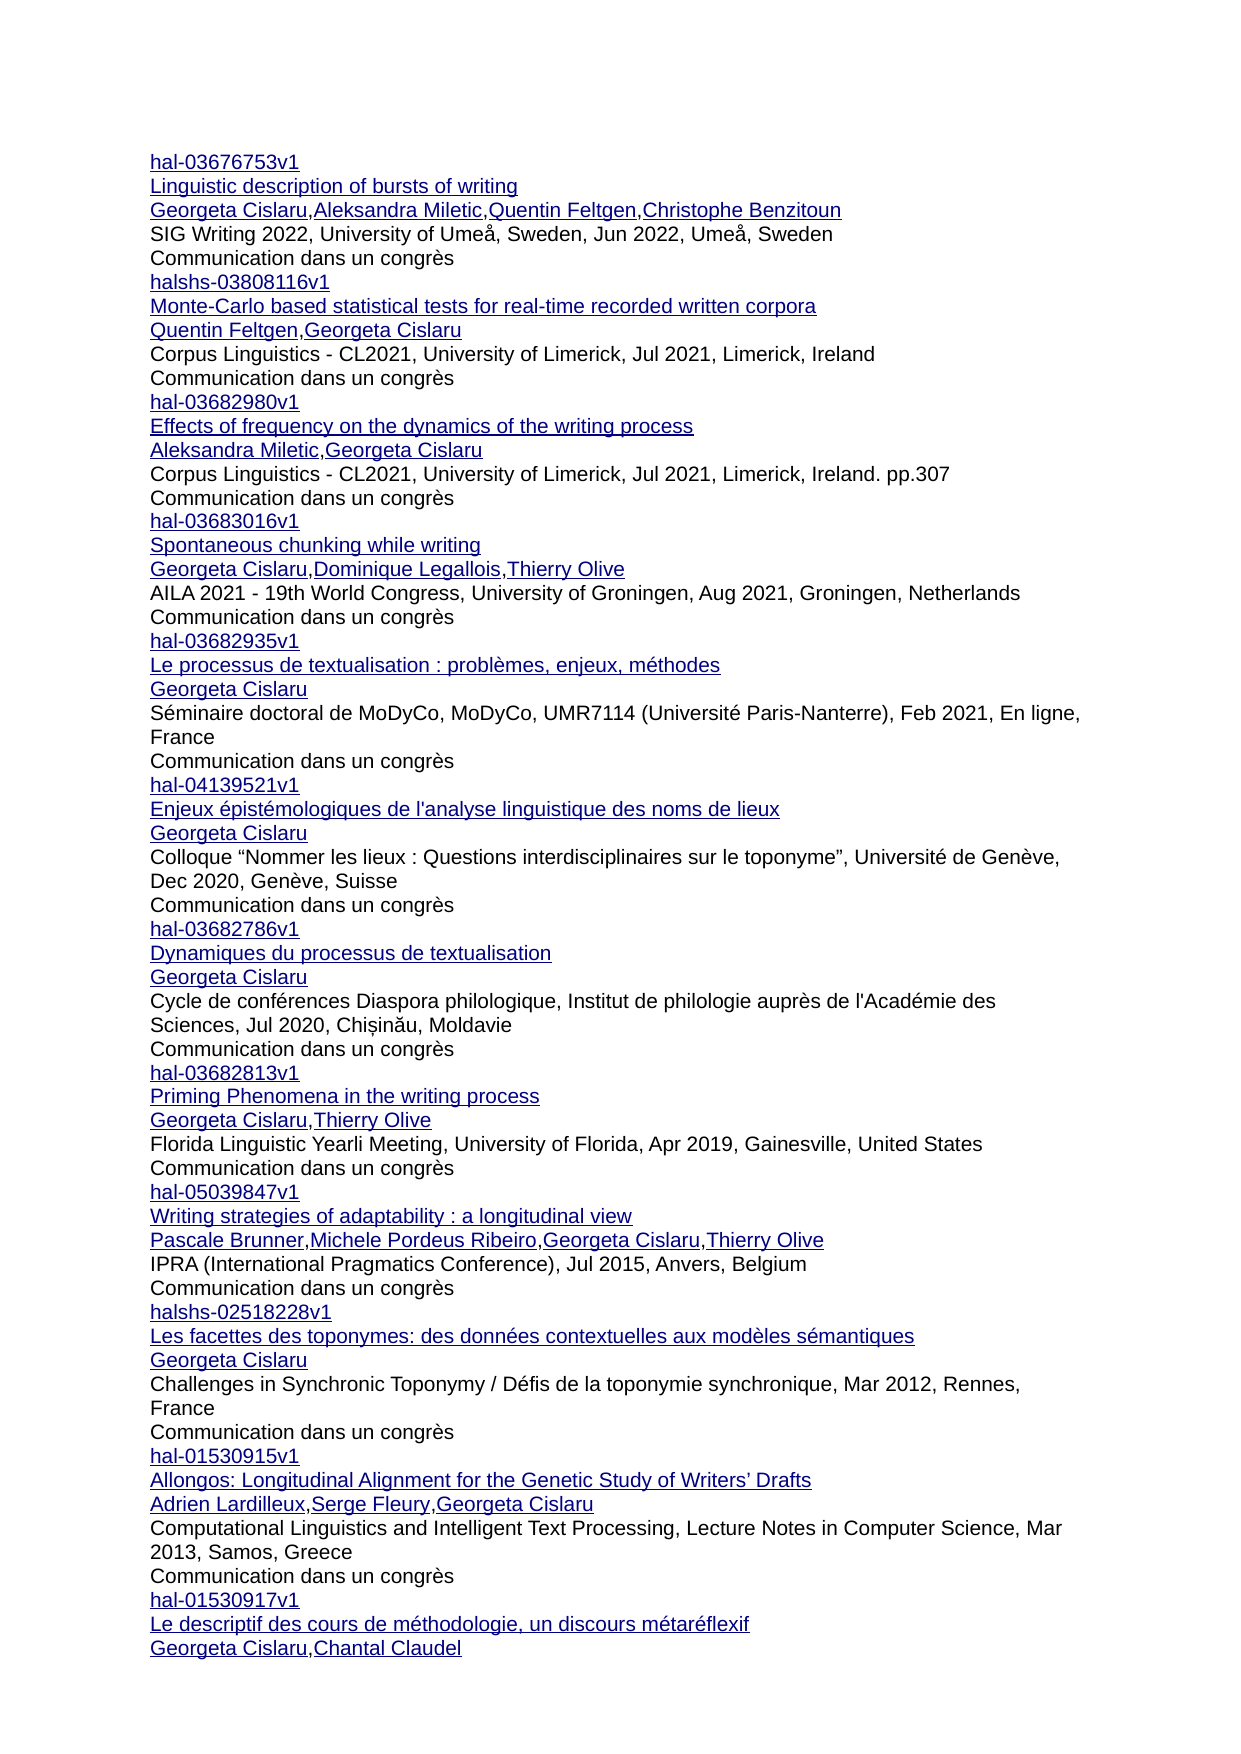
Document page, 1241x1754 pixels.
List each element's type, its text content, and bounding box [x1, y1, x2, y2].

table_cell Writing strategies of adaptability : a longitudinal view Pascale Brunner,Michele Pordeus Ribeiro,Georgeta Cislaru,Thierry Olive IPRA (International Pragmatics Conference), Jul 2015, Anvers, Belgium Communication dans un congrès halshs-02518228v1 [150, 1204, 1090, 1324]
table_cell Effects of frequency on the dynamics of the writing process Aleksandra Miletic,Georgeta Cislaru Corpus Linguistics - CL2021, University of Limerick, Jul 2021, Limerick, Ireland. pp.307 Communication dans un congrès hal-03683016v1 [150, 414, 1090, 533]
table_cell Le descriptif des cours de méthodologie, un discours métaréflexif Georgeta Cislaru,Chantal Claudel [150, 1611, 1090, 1659]
table_cell Spontaneous chunking while writing Georgeta Cislaru,Dominique Legallois,Thierry Olive AILA 2021 - 19th World Congress, University of Groningen, Aug 2021, Groningen, Netherlands Communication dans un congrès hal-03682935v1 [150, 533, 1090, 653]
table_cell Le processus de textualisation : problèmes, enjeux, méthodes Georgeta Cislaru Séminaire doctoral de MoDyCo, MoDyCo, UMR7114 (Université Paris-Nanterre), Feb 2021, En ligne, France Communication dans un congrès hal-04139521v1 [150, 653, 1090, 797]
table_cell Les facettes des toponymes: des données contextuelles aux modèles sémantiques Georgeta Cislaru Challenges in Synchronic Toponymy / Défis de la toponymie synchronique, Mar 2012, Rennes, France Communication dans un congrès hal-01530915v1 [150, 1324, 1090, 1468]
table_cell hal-03676753v1 [150, 150, 1090, 174]
table_cell Dynamiques du processus de textualisation Georgeta Cislaru Cycle de conférences Diaspora philologique, Institut de philologie auprès de l'Académie des Sciences, Jul 2020, Chișinău, Moldavie Communication dans un congrès hal-03682813v1 [150, 941, 1090, 1084]
table_cell Allongos: Longitudinal Alignment for the Genetic Study of Writers’ Drafts Adrien Lardilleux,Serge Fleury,Georgeta Cislaru Computational Linguistics and Intelligent Text Processing, Lecture Notes in Computer Science, Mar 2013, Samos, Greece Communication dans un congrès hal-01530917v1 [150, 1468, 1090, 1611]
table_cell Monte-Carlo based statistical tests for real-time recorded written corpora Quentin Feltgen,Georgeta Cislaru Corpus Linguistics - CL2021, University of Limerick, Jul 2021, Limerick, Ireland Communication dans un congrès hal-03682980v1 [150, 294, 1090, 413]
table_cell Priming Phenomena in the writing process Georgeta Cislaru,Thierry Olive Florida Linguistic Yearli Meeting, University of Florida, Apr 2019, Gainesville, United States Communication dans un congrès hal-05039847v1 [150, 1084, 1090, 1204]
table_cell Linguistic description of bursts of writing Georgeta Cislaru,Aleksandra Miletic,Quentin Feltgen,Christophe Benzitoun SIG Writing 2022, University of Umeå, Sweden, Jun 2022, Umeå, Sweden Communication dans un congrès halshs-03808116v1 [150, 174, 1090, 294]
table_cell Enjeux épistémologiques de l'analyse linguistique des noms de lieux Georgeta Cislaru Colloque “Nommer les lieux : Questions interdisciplinaires sur le toponyme”, Université de Genève, Dec 2020, Genève, Suisse Communication dans un congrès hal-03682786v1 [150, 797, 1090, 941]
